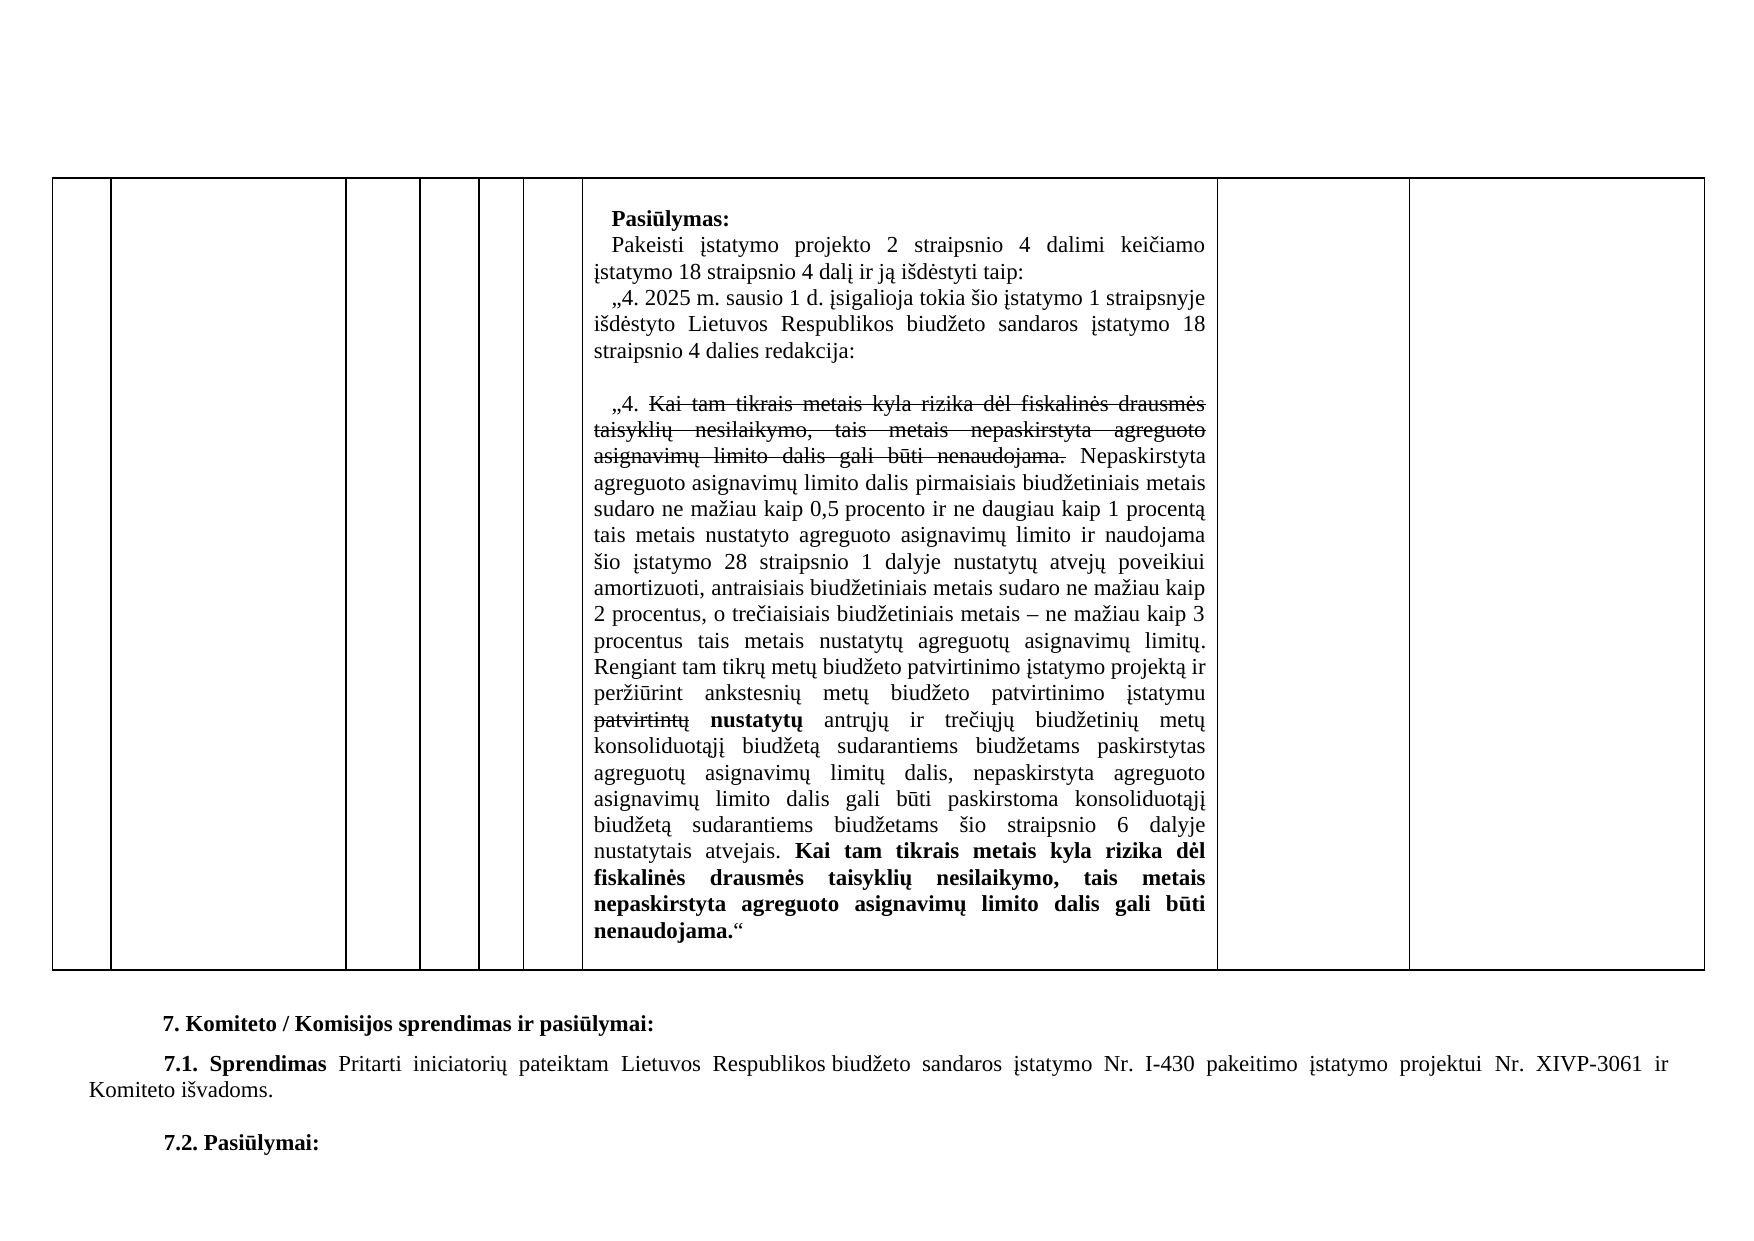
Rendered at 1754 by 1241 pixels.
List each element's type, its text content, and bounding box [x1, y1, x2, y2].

table_cell Pasiūlymas: Pakeisti įstatymo projekto 2 straipsnio 4 dalimi keičiamo įstatymo 18 straipsnio 4 dalį ir ją išdėstyti taip: „4. 2025 m. sausio 1 d. įsigalioja tokia šio įstatymo 1 straipsnyje išdėstyto Lietuvos Respublikos biudžeto sandaros įstatymo 18 straipsnio 4 dalies redakcija: „4. Kai tam tikrais metais kyla rizika dėl fiskalinės drausmės taisyklių nesilaikymo, tais metais nepaskirstyta agreguoto asignavimų limito dalis gali būti nenaudojama. Nepaskirstyta agreguoto asignavimų limito dalis pirmaisiais biudžetiniais metais sudaro ne mažiau kaip 0,5 procento ir ne daugiau kaip 1 procentą tais metais nustatyto agreguoto asignavimų limito ir naudojama šio įstatymo 28 straipsnio 1 dalyje nustatytų atvejų poveikiui amortizuoti, antraisiais biudžetiniais metais sudaro ne mažiau kaip 2 procentus, o trečiaisiais biudžetiniais metais – ne mažiau kaip 3 procentus tais metais nustatytų agreguotų asignavimų limitų. Rengiant tam tikrų metų biudžeto patvirtinimo įstatymo projektą ir peržiūrint ankstesnių metų biudžeto patvirtinimo įstatymu patvirtintų nustatytų antrųjų ir trečiųjų biudžetinių metų konsoliduotąjį biudžetą sudarantiems biudžetams paskirstytas agreguotų asignavimų limitų dalis, nepaskirstyta agreguoto asignavimų limito dalis gali būti paskirstoma konsoliduotąjį biudžetą sudarantiems biudžetams šio straipsnio 6 dalyje nustatytais atvejais. Kai tam tikrais metais kyla rizika dėl fiskalinės drausmės taisyklių nesilaikymo, tais metais nepaskirstyta agreguoto asignavimų limito dalis gali būti nenaudojama.“ [583, 179, 1217, 969]
table_cell [1218, 179, 1409, 969]
table_cell [421, 179, 478, 969]
text 7. Komiteto / Komisijos sprendimas ir pasiūlymai: [89, 1010, 1668, 1037]
text 7.2. Pasiūlymai: [89, 1129, 1668, 1155]
table_cell [1410, 179, 1704, 969]
table_cell [112, 179, 345, 969]
text 7.1. Sprendimas Pritarti iniciatorių pateiktam Lietuvos Respublikos biudžeto sandaros įstatymo Nr. I-430 pakeitimo įstatymo projektui Nr. XIVP-3061 ir Komiteto išvadoms. [89, 1050, 1668, 1103]
table_cell [480, 179, 523, 969]
table_cell [347, 179, 419, 969]
table_cell [53, 179, 110, 969]
table_cell [524, 179, 582, 969]
